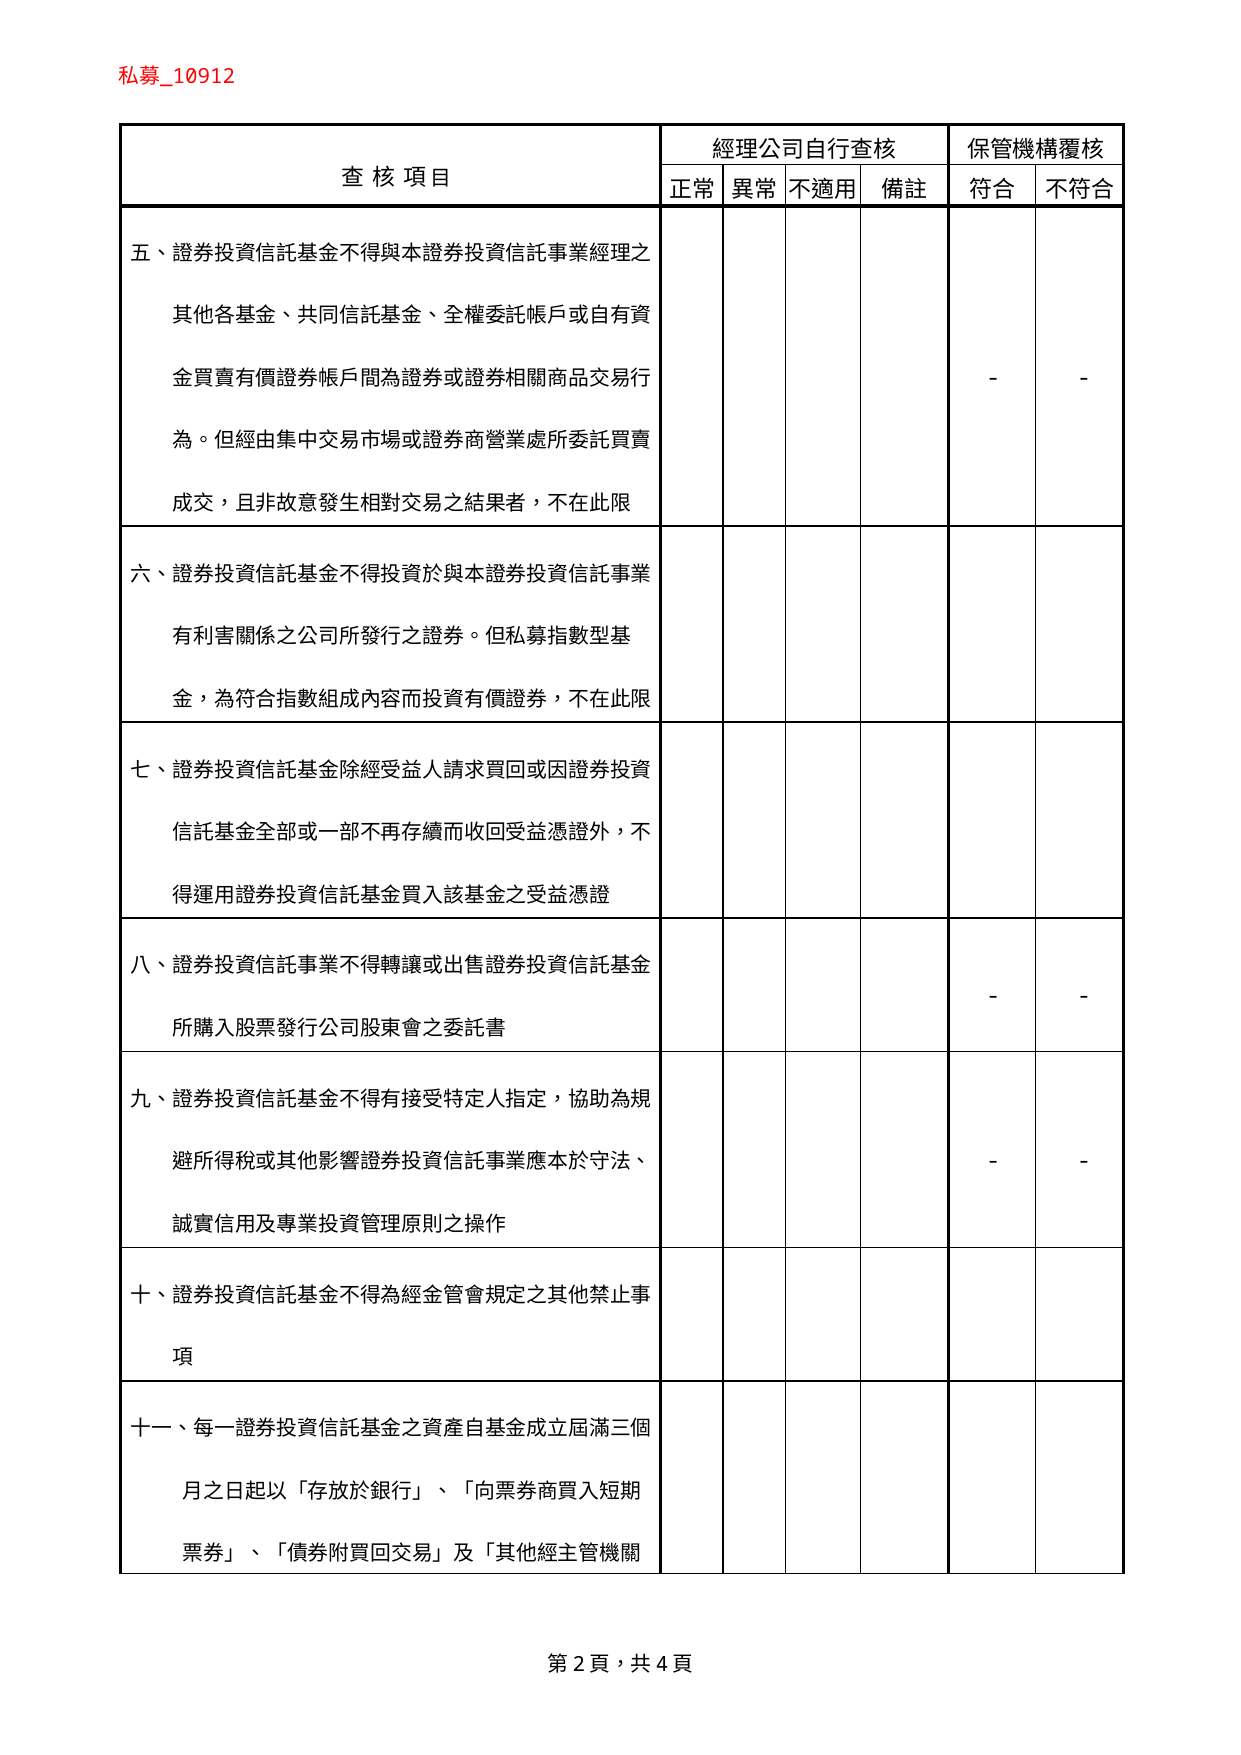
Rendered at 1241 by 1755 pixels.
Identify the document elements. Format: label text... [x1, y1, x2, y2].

table_cell [861, 723, 947, 917]
table_cell [861, 208, 947, 525]
table_cell [724, 1052, 785, 1247]
table_cell [861, 1248, 947, 1380]
table_cell - [1036, 208, 1122, 525]
table_cell [662, 527, 722, 721]
table_header 經理公司自行查核 [662, 126, 947, 164]
table_cell - [1036, 1052, 1122, 1247]
table_cell [662, 1248, 722, 1380]
table_cell [1036, 527, 1122, 721]
table_cell 不適用 [786, 165, 860, 204]
table_cell - [1036, 919, 1122, 1051]
table_cell 七、證券投資信託基金除經受益人請求買回或因證券投資信託基金全部或一部不再存續而收回受益憑證外，不得運用證券投資信託基金買入該基金之受益憑證 [122, 723, 659, 917]
table_cell 備註 [861, 165, 947, 204]
table_header 查核項目 [122, 126, 659, 204]
table_cell [724, 919, 785, 1051]
table_cell - [950, 919, 1035, 1051]
table_cell 不符合 [1036, 165, 1122, 204]
table_cell [724, 723, 785, 917]
table_cell [662, 1052, 722, 1247]
table_cell [786, 919, 860, 1051]
table_cell [861, 527, 947, 721]
table_cell [861, 919, 947, 1051]
table_cell [950, 723, 1035, 917]
table_cell 六、證券投資信託基金不得投資於與本證券投資信託事業有利害關係之公司所發行之證券。但私募指數型基金，為符合指數組成內容而投資有價證券，不在此限 [122, 527, 659, 721]
table_cell [1036, 1248, 1122, 1380]
table_cell [662, 723, 722, 917]
table_cell [662, 208, 722, 525]
table_cell 九、證券投資信託基金不得有接受特定人指定，協助為規避所得稅或其他影響證券投資信託事業應本於守法、誠實信用及專業投資管理原則之操作 [122, 1052, 659, 1247]
table_cell 十、證券投資信託基金不得為經金管會規定之其他禁止事項 [122, 1248, 659, 1380]
table_cell [861, 1052, 947, 1247]
table_cell [786, 1052, 860, 1247]
table_cell [662, 1382, 722, 1572]
table_cell [950, 1248, 1035, 1380]
table_cell - [950, 1052, 1035, 1247]
table_cell 符合 [950, 165, 1035, 204]
table_header 保管機構覆核 [950, 126, 1122, 164]
table_cell [950, 1382, 1035, 1572]
table_cell [724, 1248, 785, 1380]
table_cell [786, 527, 860, 721]
table_cell [724, 527, 785, 721]
table_cell - [950, 208, 1035, 525]
table_cell [786, 723, 860, 917]
table_cell 正常 [662, 165, 722, 204]
table_cell 十一、每一證券投資信託基金之資產自基金成立屆滿三個月之日起以「存放於銀行」、「向票券商買入短期票券」、「債券附買回交易」及「其他經主管機關 [122, 1382, 659, 1572]
table_cell 八、證券投資信託事業不得轉讓或出售證券投資信託基金所購入股票發行公司股東會之委託書 [122, 919, 659, 1051]
table_cell 異常 [724, 165, 785, 204]
table_cell [786, 1382, 860, 1572]
table_cell [861, 1382, 947, 1572]
table_cell [1036, 1382, 1122, 1572]
table_cell [724, 208, 785, 525]
table_cell [786, 208, 860, 525]
table_cell [724, 1382, 785, 1572]
table_cell 五、證券投資信託基金不得與本證券投資信託事業經理之其他各基金、共同信託基金、全權委託帳戶或自有資金買賣有價證券帳戶間為證券或證券相關商品交易行為。但經由集中交易市場或證券商營業處所委託買賣成交，且非故意發生相對交易之結果者，不在此限 [122, 208, 659, 525]
table_cell [786, 1248, 860, 1380]
table_cell [1036, 723, 1122, 917]
table_cell [662, 919, 722, 1051]
table_cell [950, 527, 1035, 721]
